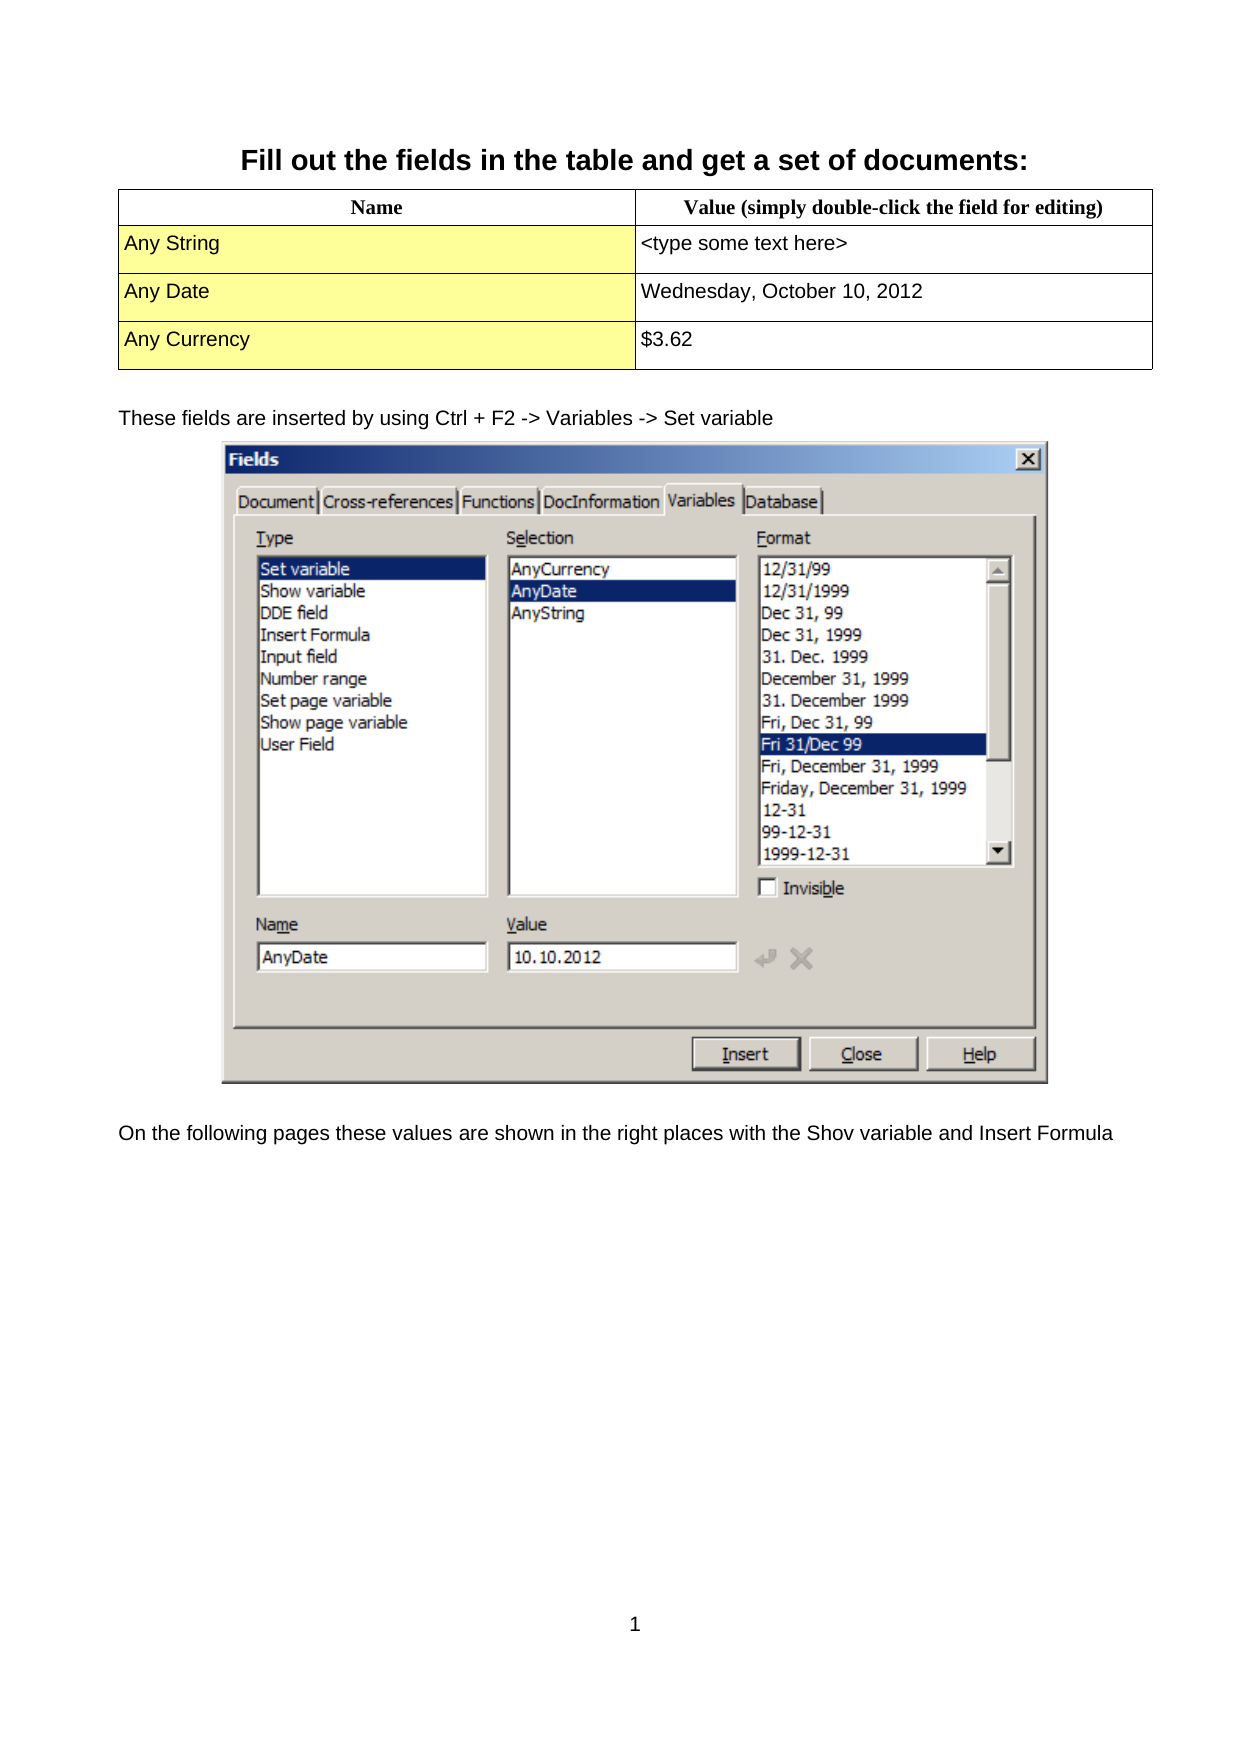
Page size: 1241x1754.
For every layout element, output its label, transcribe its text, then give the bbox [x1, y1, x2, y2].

table_cell Wednesday, October 10, 2012 [636, 274, 1152, 321]
picture [221, 441, 1049, 1084]
table_header Value (simply double-click the field for editing) [636, 190, 1152, 225]
title Fill out the fields in the table and get a set of documents: [118, 143, 1152, 177]
text On the following pages these values ​​are shown in the right places with the Shov variable and Insert Formula [118, 1121, 1152, 1144]
text These fields are inserted by using Ctrl + F2 -> Variables -> Set variable [118, 405, 1152, 429]
table_cell $3.62 [636, 322, 1152, 369]
table_cell <type some text here> [636, 226, 1152, 273]
table_cell Any String [119, 226, 635, 273]
table_cell Any Currency [119, 322, 635, 369]
table_cell Any Date [119, 274, 635, 321]
table_header Name [119, 190, 635, 225]
